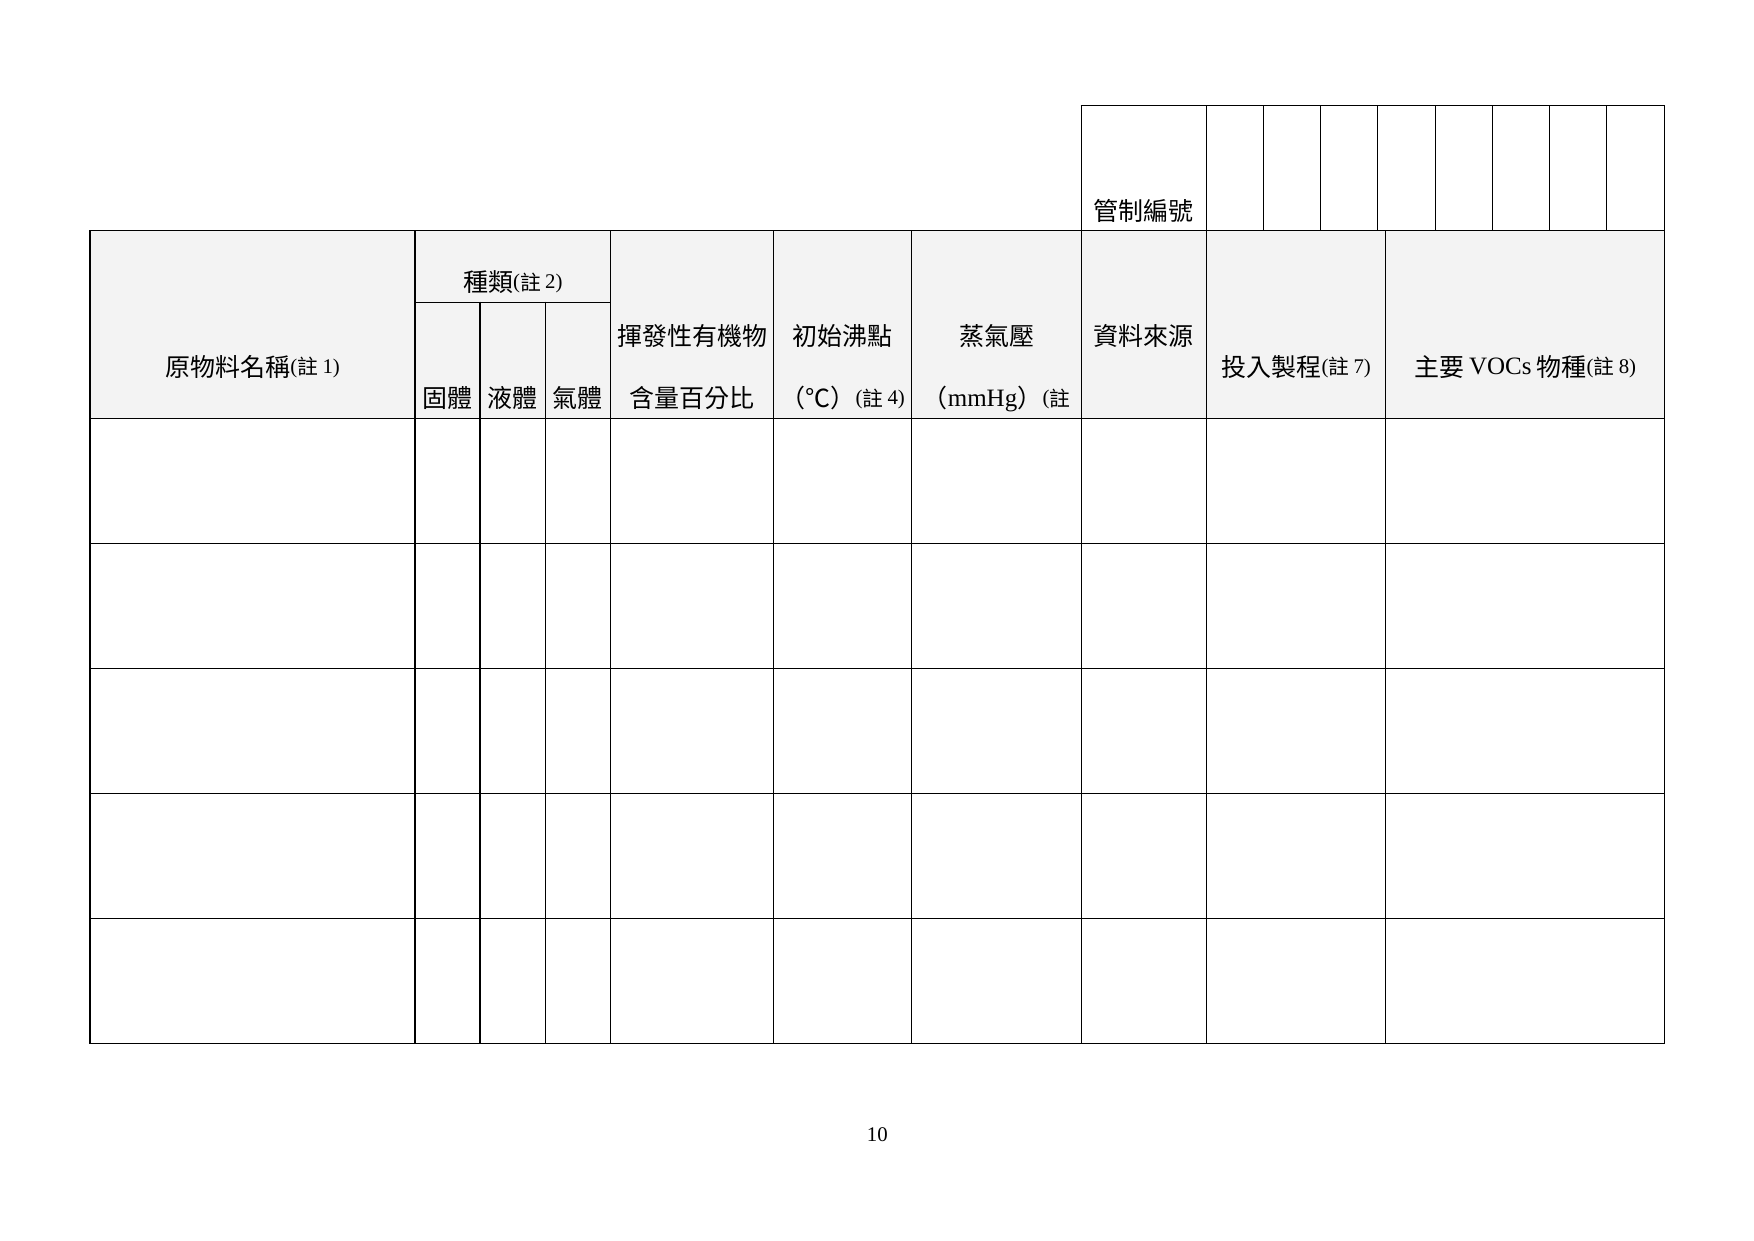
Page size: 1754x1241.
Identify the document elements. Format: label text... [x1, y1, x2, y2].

table_cell [481, 419, 545, 543]
table_header [1550, 106, 1606, 230]
table_cell [1386, 544, 1664, 668]
table_cell [1082, 544, 1206, 668]
table_cell [912, 669, 1081, 793]
table_cell [1386, 419, 1664, 543]
table_cell [1082, 669, 1206, 793]
table_cell [611, 544, 773, 668]
table_cell [1207, 919, 1385, 1043]
table_cell [912, 794, 1081, 918]
table_cell [546, 669, 610, 793]
table_cell [1207, 794, 1385, 918]
table_cell [481, 544, 545, 668]
table_header [773, 105, 912, 230]
table_cell [481, 919, 545, 1043]
table_cell [546, 919, 610, 1043]
table_cell [91, 794, 414, 918]
table_cell 氣體 [546, 303, 610, 418]
table_header [1607, 106, 1664, 230]
table_cell [1386, 919, 1664, 1043]
table_cell [546, 419, 610, 543]
table_cell 主要VOCs物種(註8) [1386, 231, 1664, 418]
table_cell [1082, 919, 1206, 1043]
table_header [1321, 106, 1377, 230]
table_cell [416, 669, 479, 793]
table_cell 原物料名稱(註1) [91, 231, 414, 418]
table_cell [611, 669, 773, 793]
table_cell [1207, 419, 1385, 543]
table_header [1436, 106, 1492, 230]
table_cell [416, 919, 479, 1043]
table_cell [481, 669, 545, 793]
table_cell 投入製程(註7) [1207, 231, 1385, 418]
table_cell [611, 794, 773, 918]
table_cell [481, 794, 545, 918]
table_cell 蒸氣壓（mmHg）(註5) [912, 231, 1081, 418]
table_cell [91, 669, 414, 793]
table_cell [91, 419, 414, 543]
table_cell [416, 544, 479, 668]
table_cell [546, 794, 610, 918]
table_cell [912, 419, 1081, 543]
table_cell [611, 919, 773, 1043]
table_cell 固體 [416, 303, 479, 418]
table_cell [1207, 544, 1385, 668]
table_header [90, 105, 415, 230]
table_cell [416, 794, 479, 918]
table_cell 資料來源 (註6) [1082, 231, 1206, 418]
table_cell [91, 544, 414, 668]
table_cell [416, 419, 479, 543]
table_cell 揮發性有機物含量百分比（％）(註3) [611, 231, 773, 418]
table_cell [91, 919, 414, 1043]
table_cell [774, 794, 911, 918]
table_cell [611, 419, 773, 543]
table_header [415, 105, 610, 230]
table_cell [1082, 419, 1206, 543]
table_cell [912, 919, 1081, 1043]
table_cell 種類(註2) [416, 231, 610, 302]
table_header [610, 105, 773, 230]
table_header [1207, 106, 1263, 230]
table_cell [774, 669, 911, 793]
table_cell [774, 544, 911, 668]
table_header [912, 105, 1081, 230]
table_header [1378, 106, 1435, 230]
table_header [1493, 106, 1549, 230]
table_header 管制編號 [1082, 106, 1206, 230]
table_cell [1386, 794, 1664, 918]
table_cell [1386, 669, 1664, 793]
table_cell [1207, 669, 1385, 793]
table_cell [546, 544, 610, 668]
table_cell 液體 [481, 303, 545, 418]
table_cell [1082, 794, 1206, 918]
table_header [1264, 106, 1320, 230]
table_cell [912, 544, 1081, 668]
table_cell [774, 919, 911, 1043]
table_cell [774, 419, 911, 543]
table_cell 初始沸點（℃）(註4) [774, 231, 911, 418]
